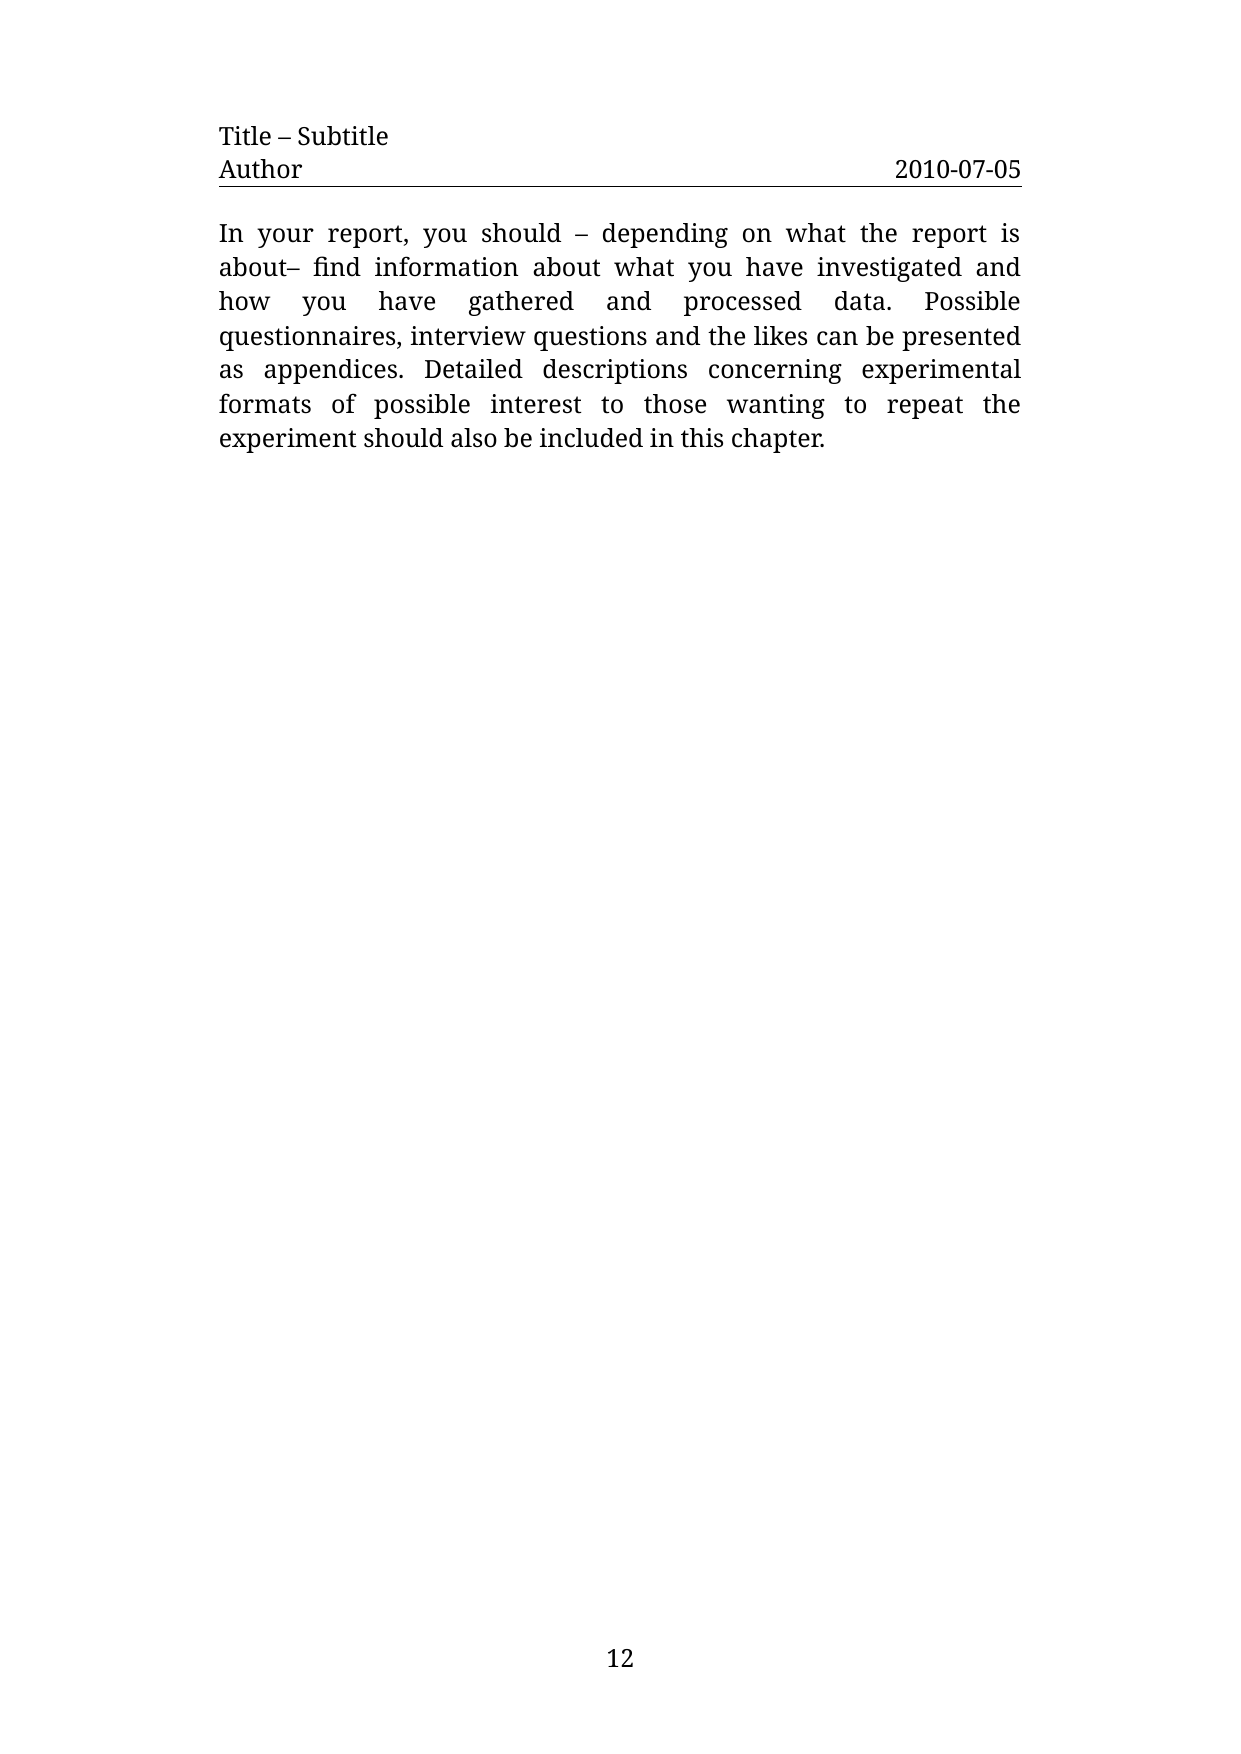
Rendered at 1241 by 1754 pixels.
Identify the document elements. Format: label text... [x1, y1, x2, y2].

text In your report, you should – depending on what the report is about– find information about what you have investigated and how you have gathered and processed data. Possible questionnaires, interview questions and the likes can be presented as appendices. Detailed descriptions concerning experimental formats of possible interest to those wanting to repeat the experiment should also be included in this chapter. [218, 216, 1022, 454]
